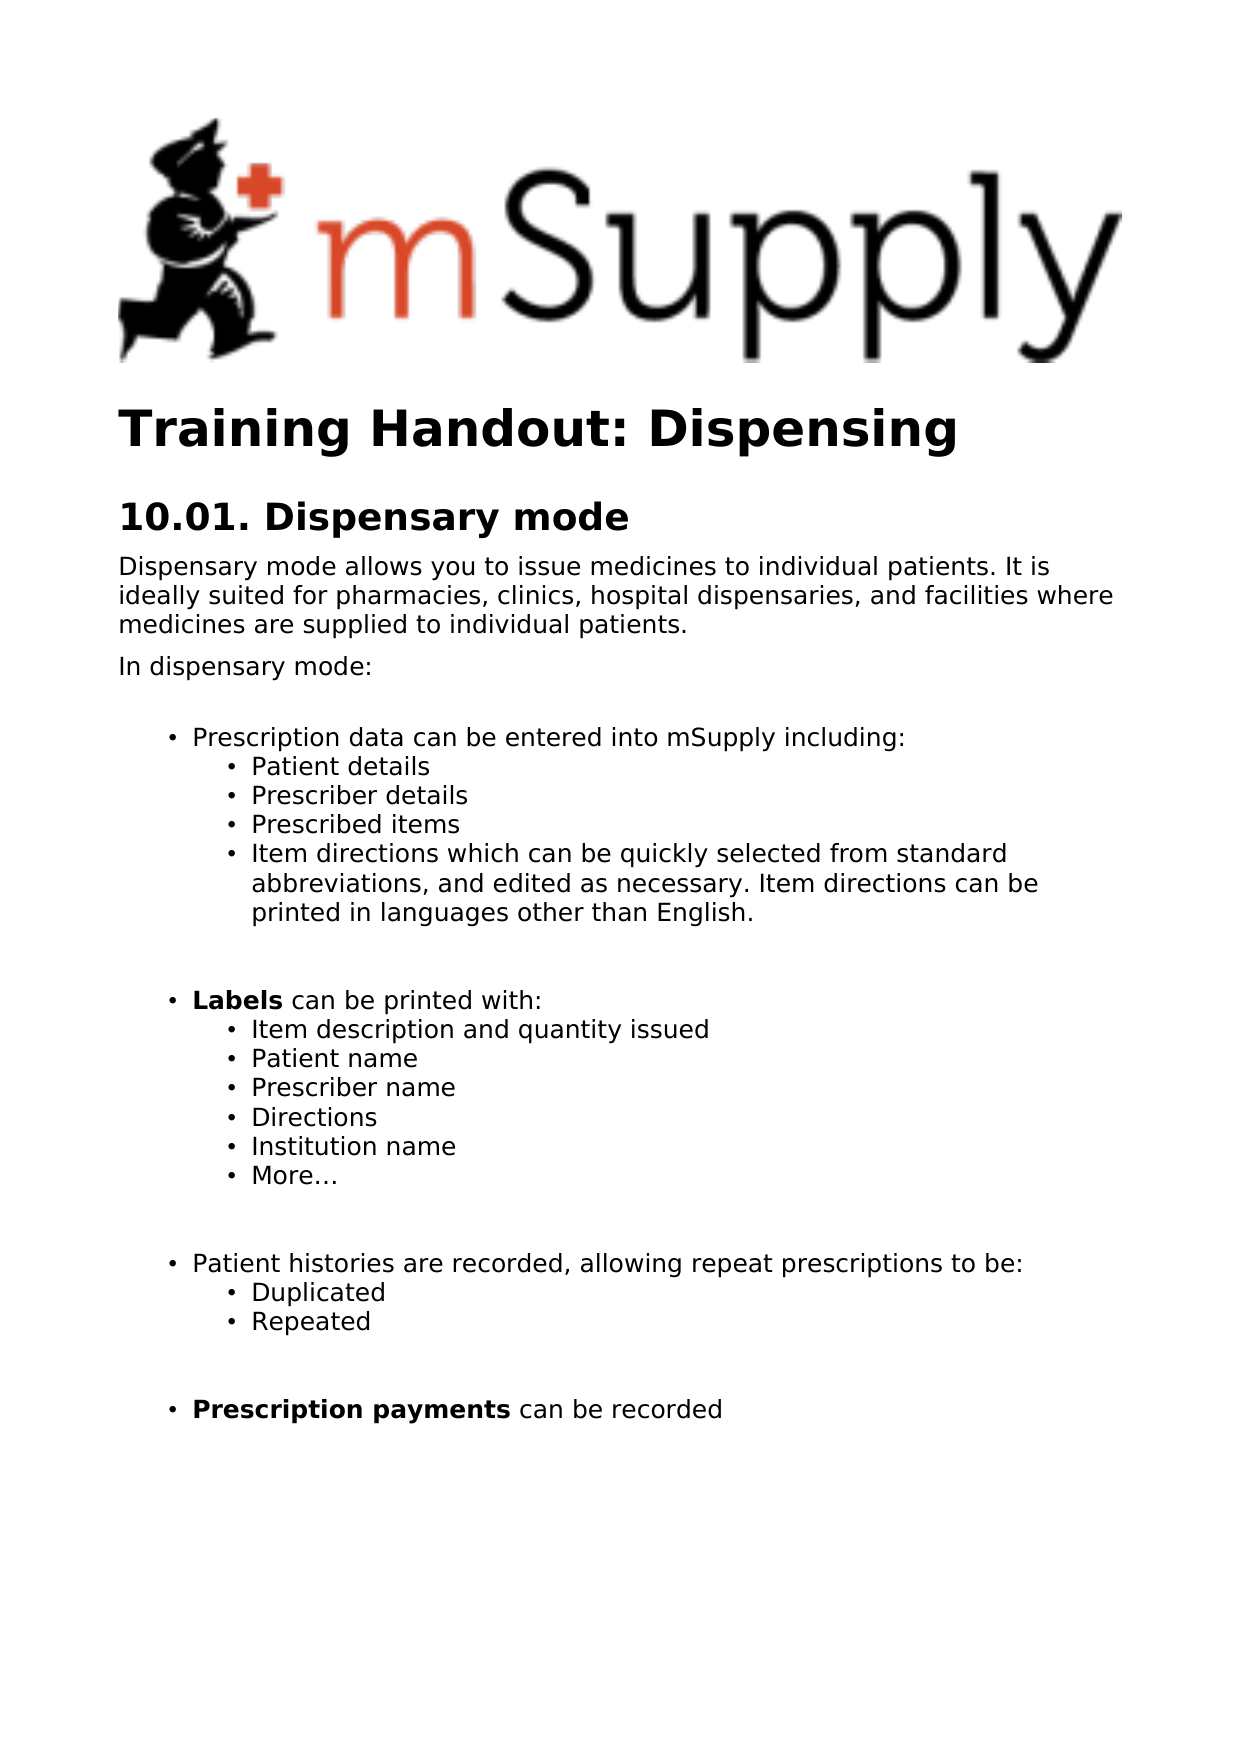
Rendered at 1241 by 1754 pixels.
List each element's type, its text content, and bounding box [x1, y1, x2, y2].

text In dispensary mode: [118, 652, 1122, 681]
list Item description and quantity issued [236, 1015, 1122, 1044]
list Labels can be printed with: [177, 986, 1122, 1015]
picture [118, 118, 1123, 363]
list Patient name [236, 1044, 1122, 1073]
list Prescriber details [236, 781, 1122, 810]
list Prescription payments can be recorded [177, 1396, 1122, 1425]
subtitle Training Handout: Dispensing [118, 400, 1122, 458]
list Prescription data can be entered into mSupply including: [177, 723, 1122, 752]
list Duplicated [236, 1278, 1122, 1307]
list Patient details [236, 752, 1122, 781]
subtitle 10.01. Dispensary mode [118, 496, 1122, 539]
list Institution name [236, 1132, 1122, 1161]
list Prescribed items [236, 810, 1122, 839]
list Directions [236, 1103, 1122, 1132]
list Item directions which can be quickly selected from standard abbreviations, and edited as necessary. Item directions can be printed in languages other than English. [236, 839, 1122, 927]
text Dispensary mode allows you to issue medicines to individual patients. It is ideally suited for pharmacies, clinics, hospital dispensaries, and facilities where medicines are supplied to individual patients. [118, 552, 1122, 639]
list More… [236, 1161, 1122, 1190]
list Repeated [236, 1307, 1122, 1337]
list Patient histories are recorded, allowing repeat prescriptions to be: [177, 1249, 1122, 1278]
list Prescriber name [236, 1073, 1122, 1103]
